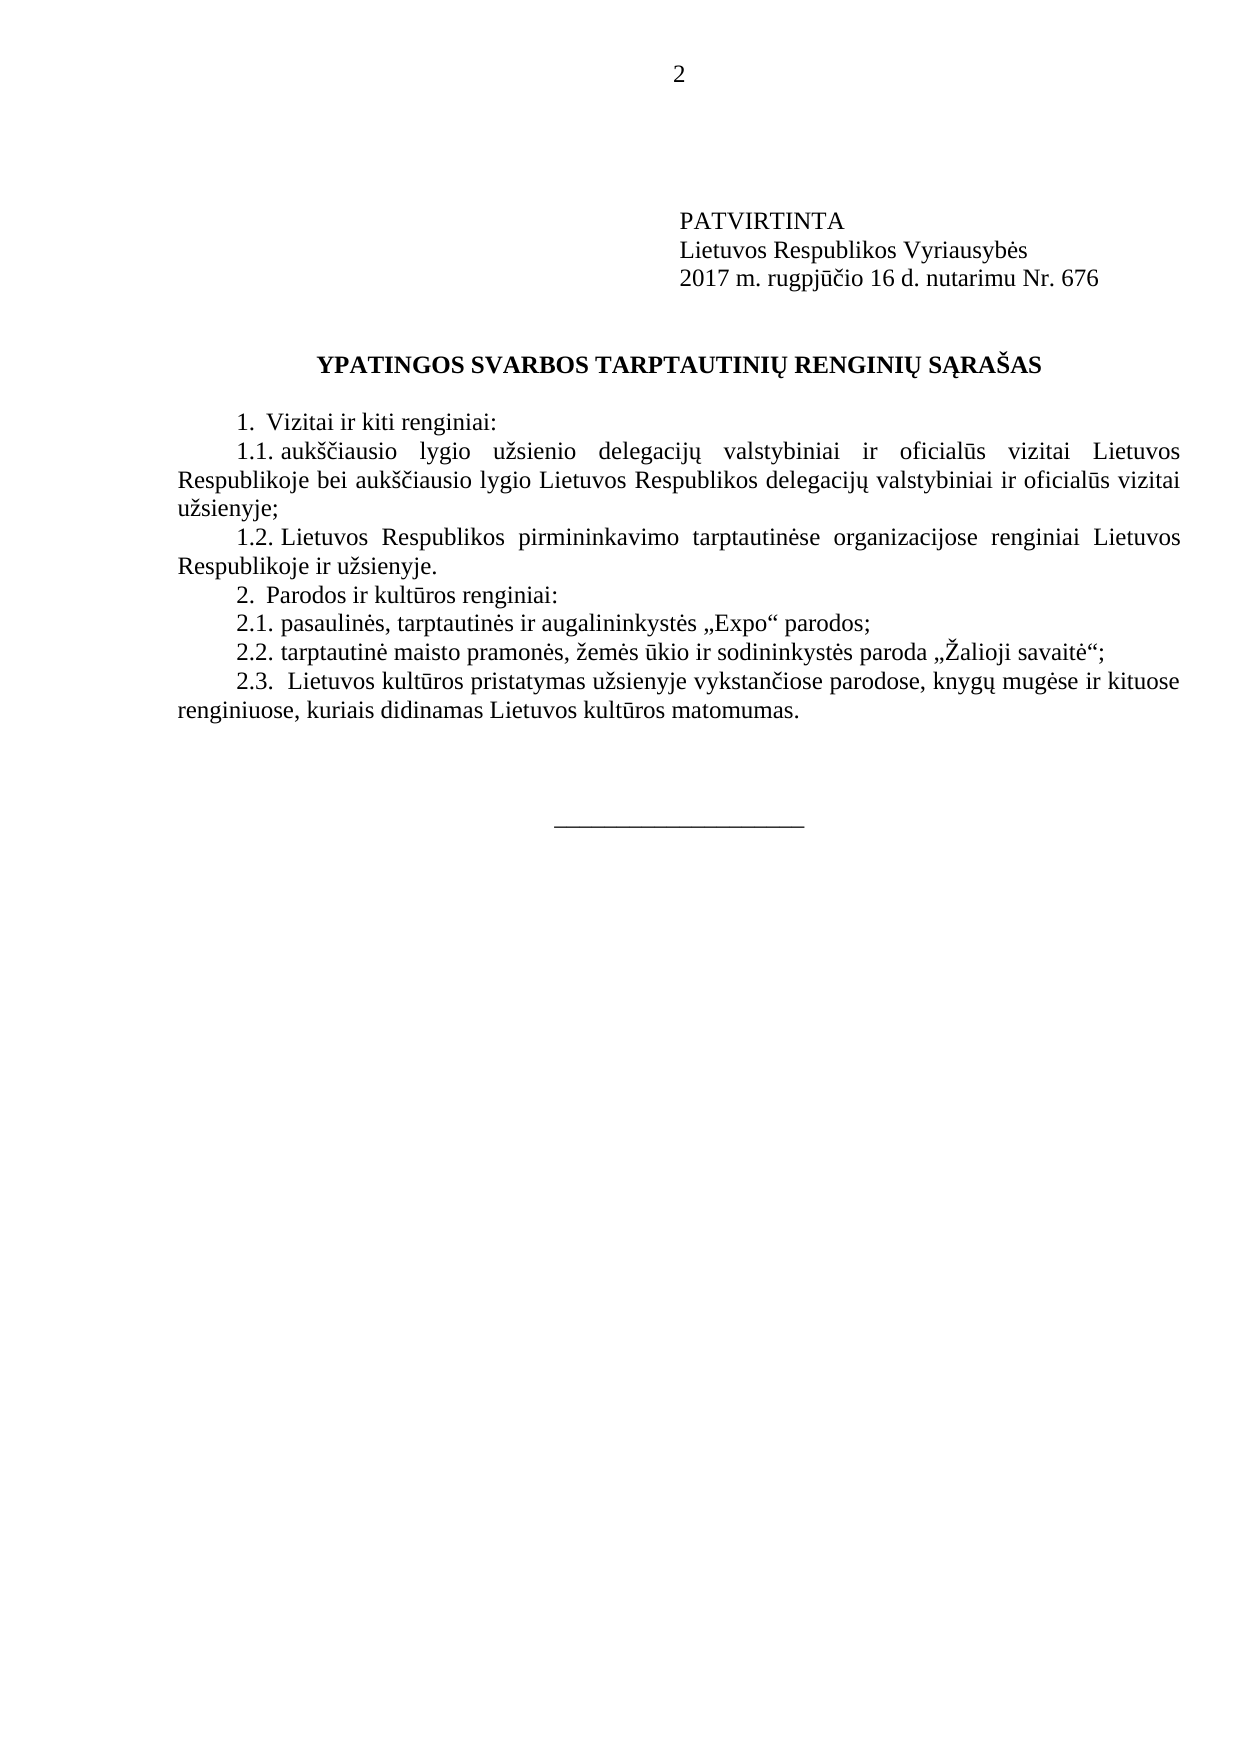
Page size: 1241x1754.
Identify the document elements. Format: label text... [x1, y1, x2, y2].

text 2.1. pasaulinės, tarptautinės ir augalininkystės „Expo“ parodos; [177, 608, 1181, 637]
text 2.2. tarptautinė maisto pramonės, žemės ūkio ir sodininkystės paroda „Žalioji savaitė“; [236, 637, 1181, 666]
text 2.3. Lietuvos kultūros pristatymas užsienyje vykstančiose parodose, knygų mugėse ir kituose renginiuose, kuriais didinamas Lietuvos kultūros matomumas. [177, 666, 1181, 723]
text 1.1. aukščiausio lygio užsienio delegacijų valstybiniai ir oficialūs vizitai Lietuvos Respublikoje bei aukščiausio lygio Lietuvos Respublikos delegacijų valstybiniai ir oficialūs vizitai užsienyje; [177, 436, 1181, 522]
text YPATINGOS SVARBOS TARPTAUTINIŲ RENGINIŲ SĄRAŠAS [177, 350, 1181, 378]
text PATVIRTINTA Lietuvos Respublikos Vyriausybės 2017 m. rugpjūčio 16 d. nutarimu Nr. 676 [679, 206, 1181, 292]
text –––––––––––––––––––– [177, 810, 1181, 838]
text 2. Parodos ir kultūros renginiai: [177, 580, 1181, 608]
text 1. Vizitai ir kiti renginiai: [177, 407, 1181, 436]
text 1.2. Lietuvos Respublikos pirmininkavimo tarptautinėse organizacijose renginiai Lietuvos Respublikoje ir užsienyje. [177, 522, 1181, 580]
